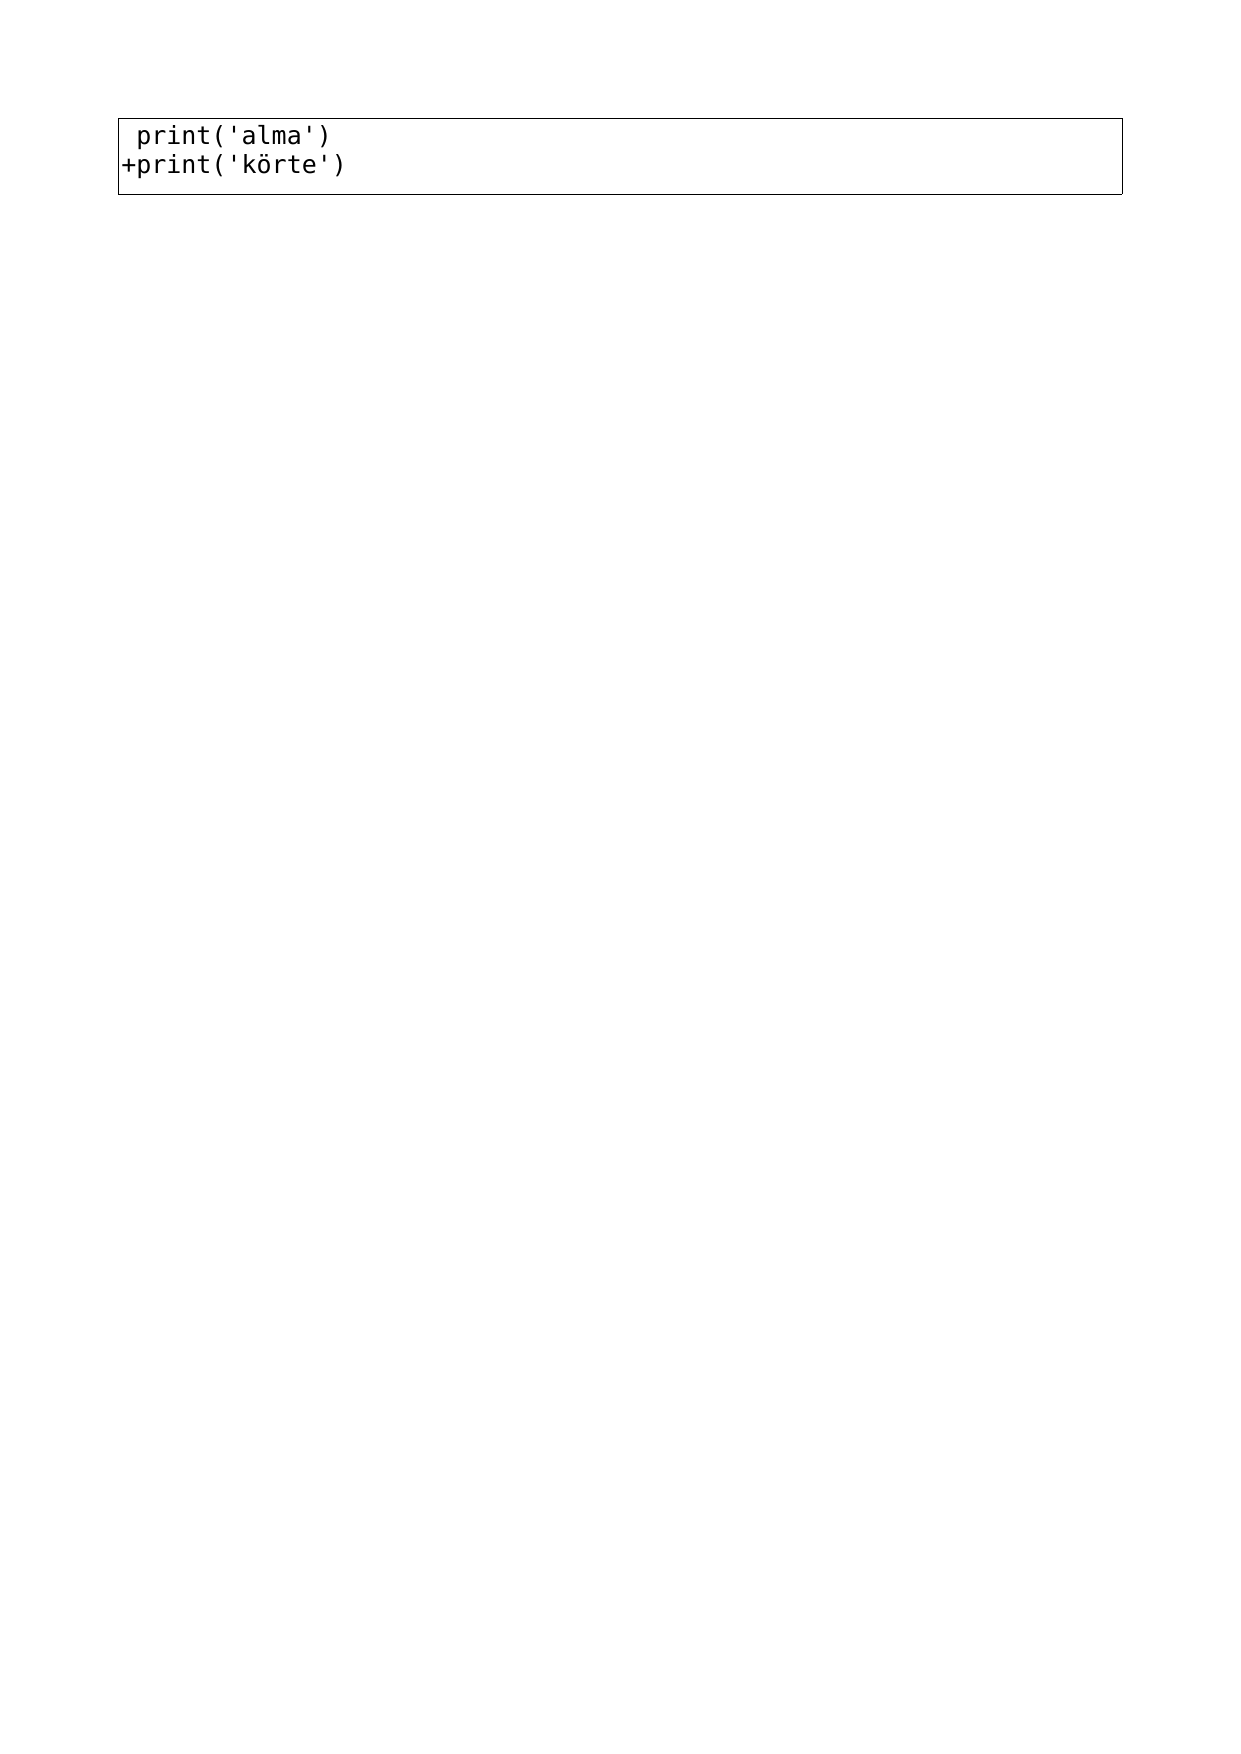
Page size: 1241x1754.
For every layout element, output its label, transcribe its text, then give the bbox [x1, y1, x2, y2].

table_header print('alma') +print('körte') [119, 119, 1122, 194]
